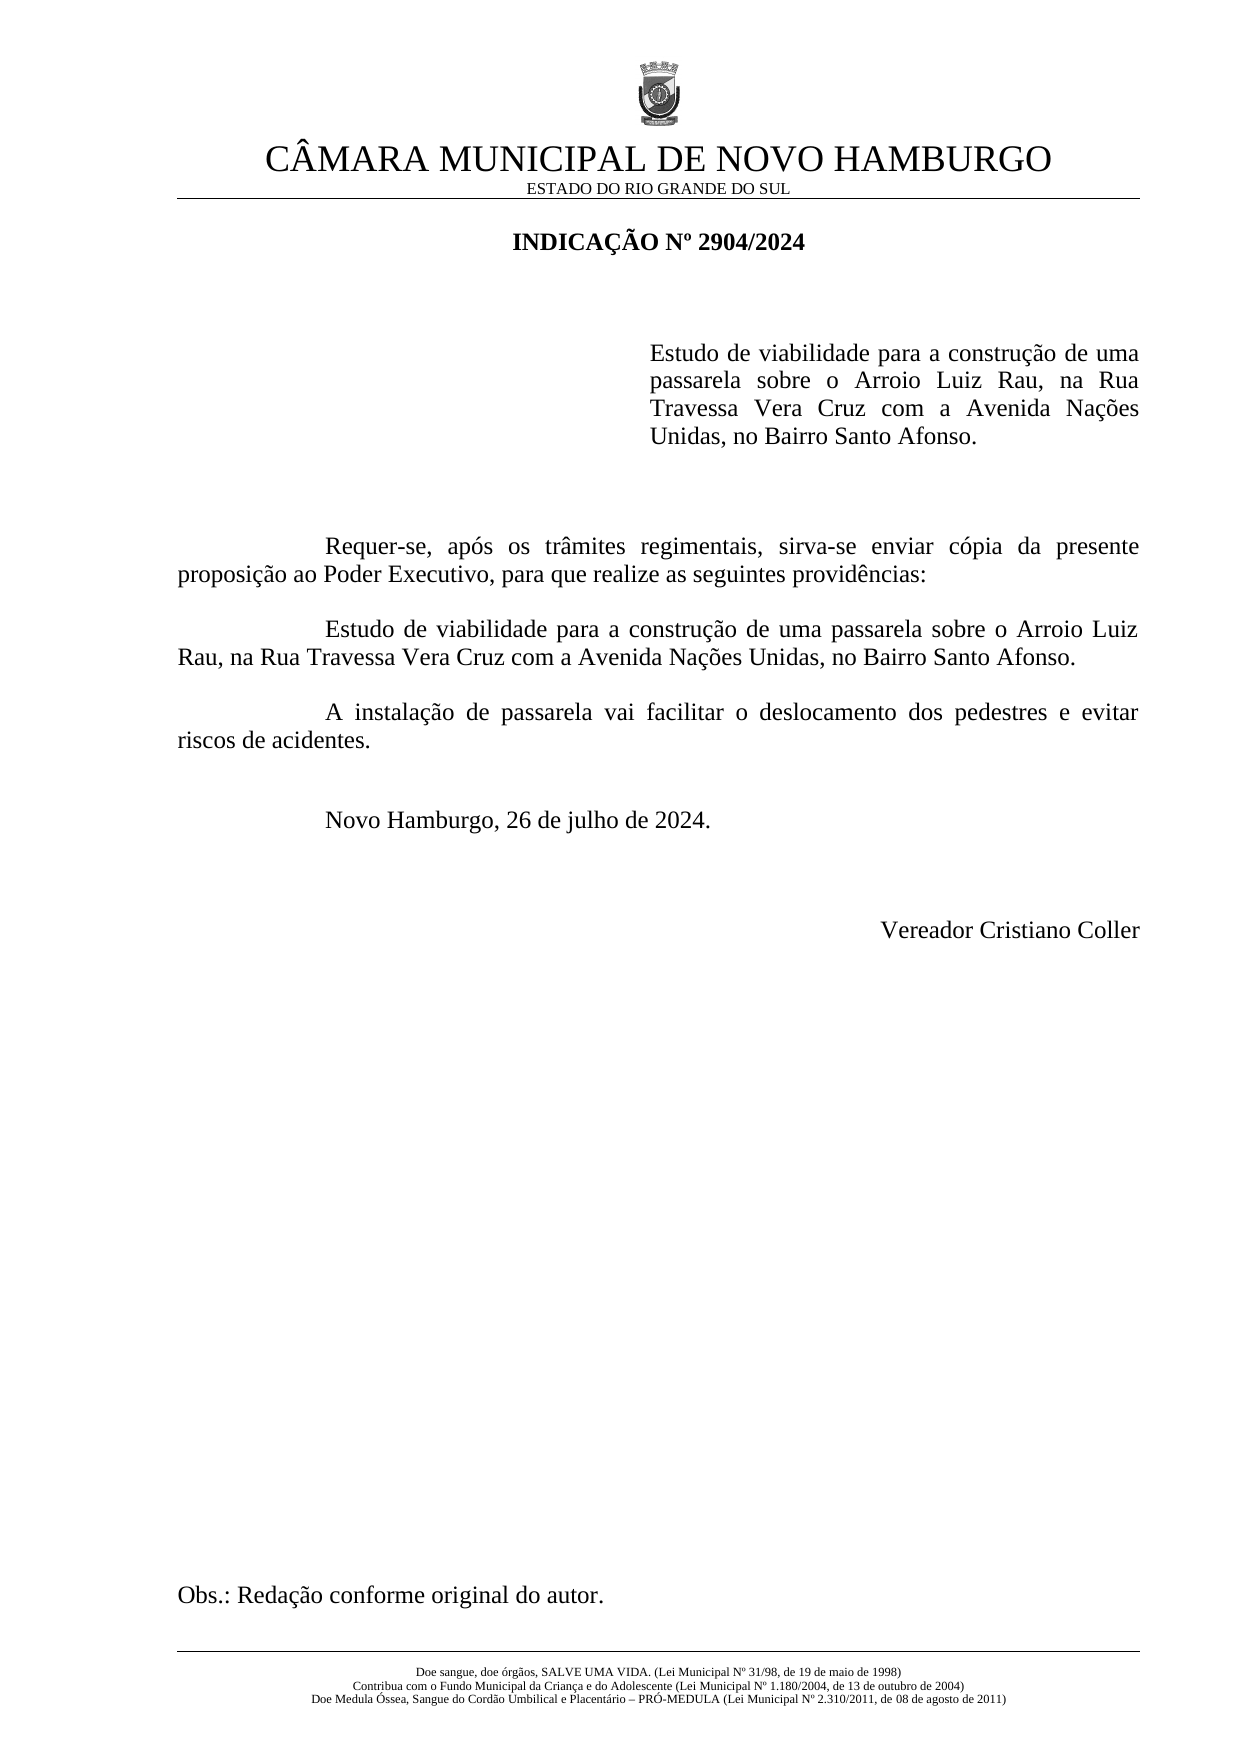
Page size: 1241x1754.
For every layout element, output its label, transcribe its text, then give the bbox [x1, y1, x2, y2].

text Estudo de viabilidade para a construção de uma passarela sobre o Arroio Luiz Rau, na Rua Travessa Vera Cruz com a Avenida Nações Unidas, no Bairro Santo Afonso. [177, 615, 1140, 671]
text Vereador Cristiano Coller [177, 917, 1140, 944]
text A instalação de passarela vai facilitar o deslocamento dos pedestres e evitar riscos de acidentes. [177, 698, 1140, 754]
text INDICAÇÃO Nº 2904/2024 [177, 228, 1140, 256]
text Estudo de viabilidade para a construção de uma passarela sobre o Arroio Luiz Rau, na Rua Travessa Vera Cruz com a Avenida Nações Unidas, no Bairro Santo Afonso. [649, 339, 1140, 449]
text Requer-se, após os trâmites regimentais, sirva-se enviar cópia da presente proposição ao Poder Executivo, para que realize as seguintes providências: [177, 532, 1140, 588]
text Novo Hamburgo, 26 de julho de 2024. [177, 807, 1140, 834]
text Obs.: Redação conforme original do autor. [177, 1582, 1140, 1609]
